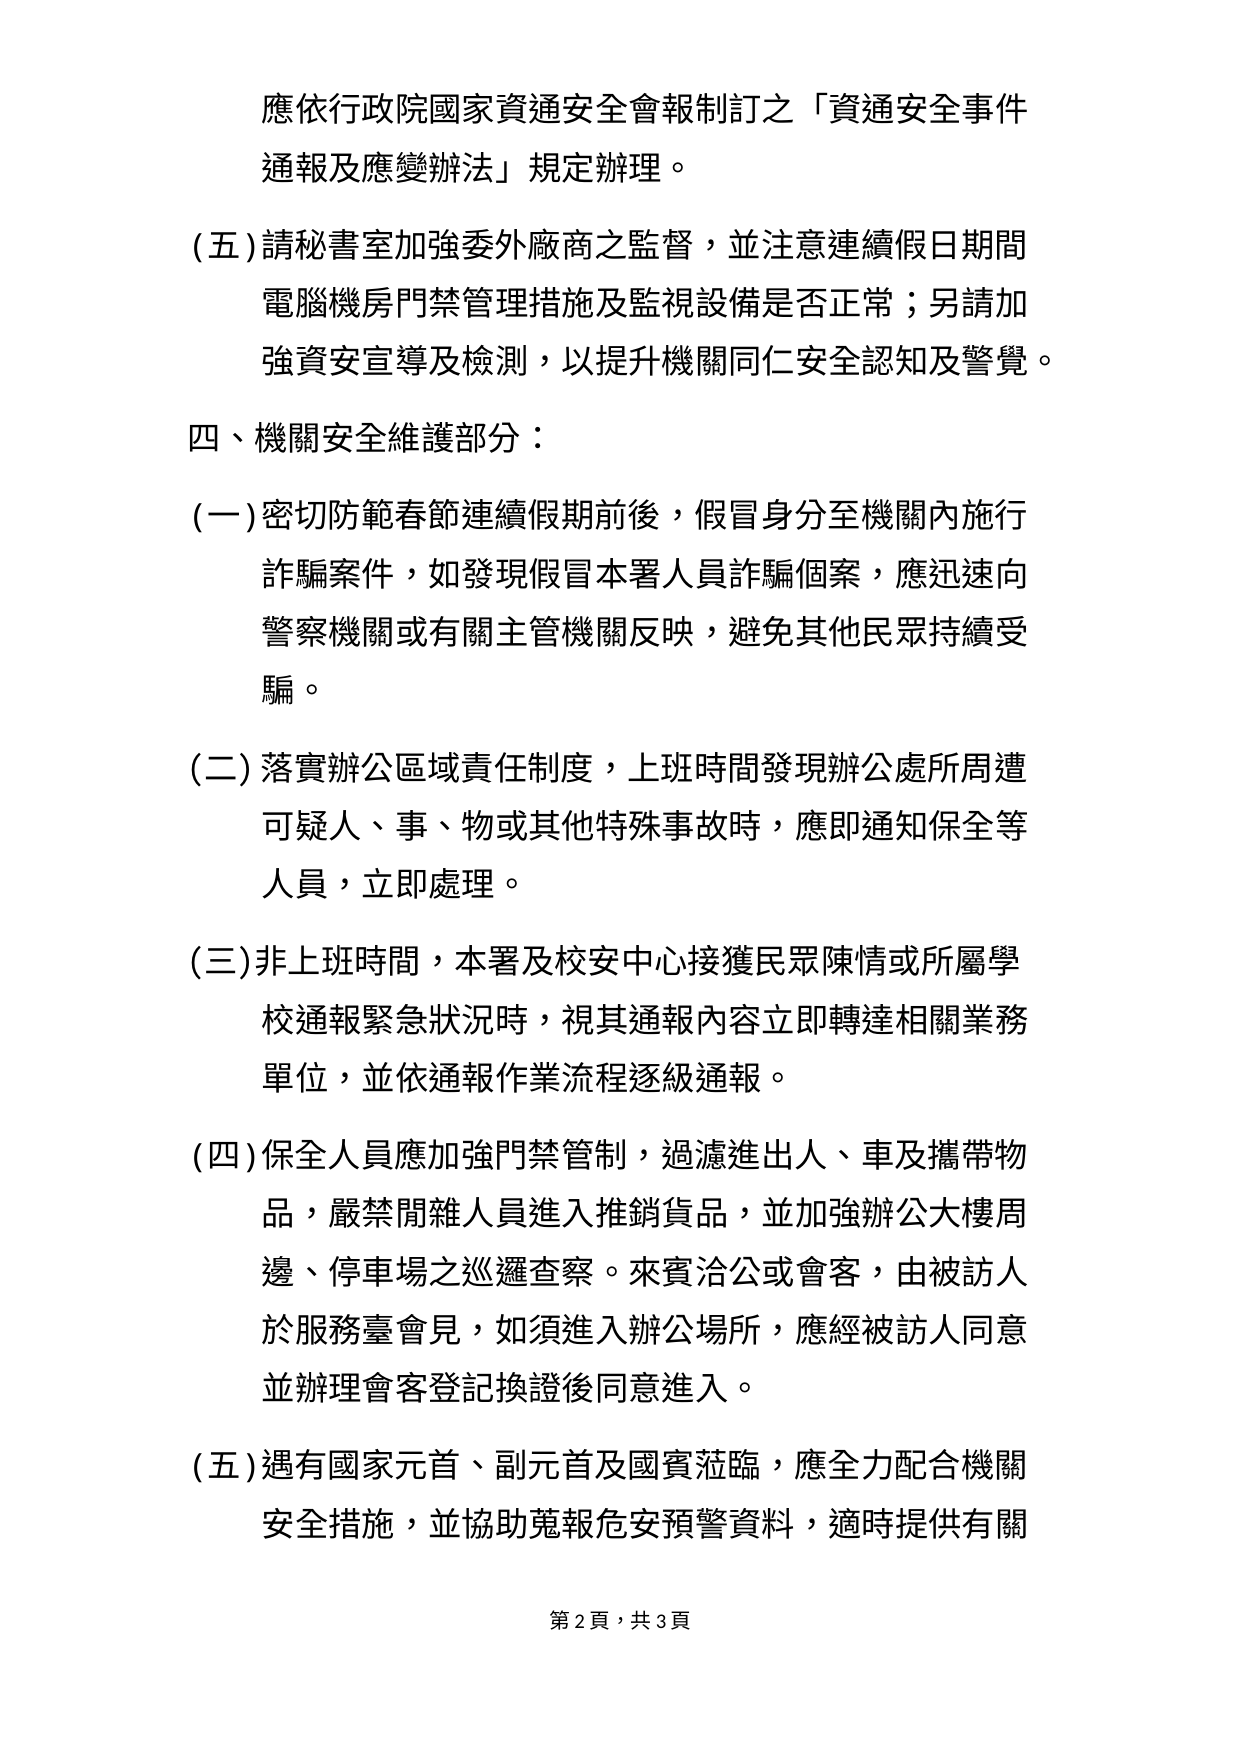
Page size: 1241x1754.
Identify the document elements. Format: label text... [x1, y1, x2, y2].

text (四)保全人員應加強門禁管制，過濾進出人、車及攜帶物品，嚴禁閒雜人員進入推銷貨品，並加強辦公大樓周邊、停車場之巡邏查察。來賓洽公或會客，由被訪人於服務臺會見，如須進入辦公場所，應經被訪人同意並辦理會客登記換證後同意進入。 [187, 1121, 1053, 1412]
text (一)密切防範春節連續假期前後，假冒身分至機關內施行詐騙案件，如發現假冒本署人員詐騙個案，應迅速向警察機關或有關主管機關反映，避免其他民眾持續受騙。 [187, 481, 1053, 714]
text (二) 落實辦公區域責任制度，上班時間發現辦公處所周遭可疑人、事、物或其他特殊事故時，應即通知保全等人員，立即處理。 [187, 733, 1053, 908]
text (五)遇有國家元首、副元首及國賓蒞臨，應全力配合機關安全措施，並協助蒐報危安預警資料，適時提供有關 [187, 1431, 1053, 1548]
text 四、機關安全維護部分： [187, 404, 1053, 462]
text (三)非上班時間，本署及校安中心接獲民眾陳情或所屬學校通報緊急狀況時，視其通報內容立即轉達相關業務單位，並依通報作業流程逐級通報。 [187, 927, 1053, 1102]
text 應依行政院國家資通安全會報制訂之「資通安全事件通報及應變辦法」規定辦理。 [187, 75, 1053, 192]
text (五)請秘書室加強委外廠商之監督，並注意連續假日期間電腦機房門禁管理措施及監視設備是否正常；另請加強資安宣導及檢測，以提升機關同仁安全認知及警覺。 [187, 210, 1053, 385]
